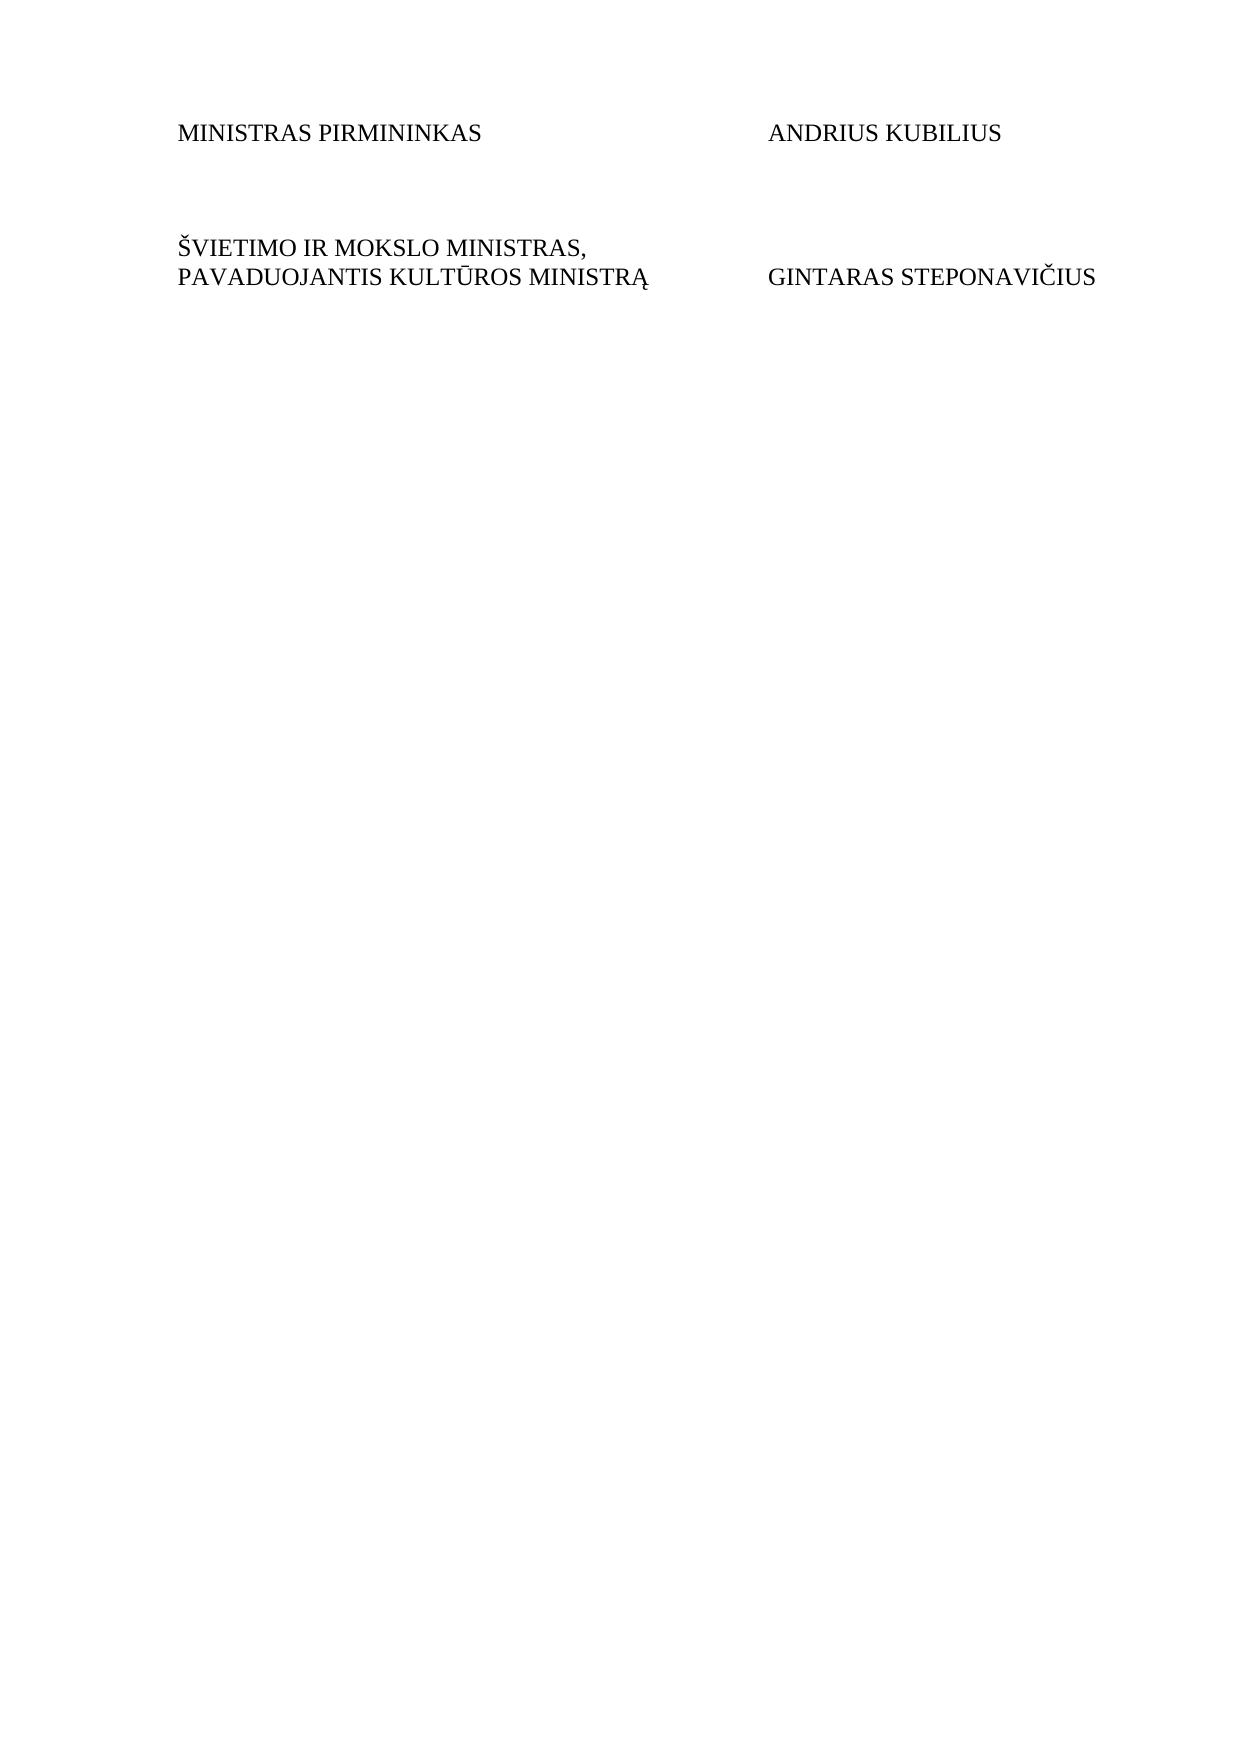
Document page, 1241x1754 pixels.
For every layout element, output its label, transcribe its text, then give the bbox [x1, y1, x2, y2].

text PAVADUOJANTIS KULTŪROS MINISTRĄ GINTARAS STEPONAVIČIUS [177, 262, 1122, 291]
text ŠVIETIMO IR MOKSLO MINISTRAS, [177, 233, 1122, 262]
text MINISTRAS PIRMININKAS ANDRIUS KUBILIUS [177, 118, 1122, 147]
